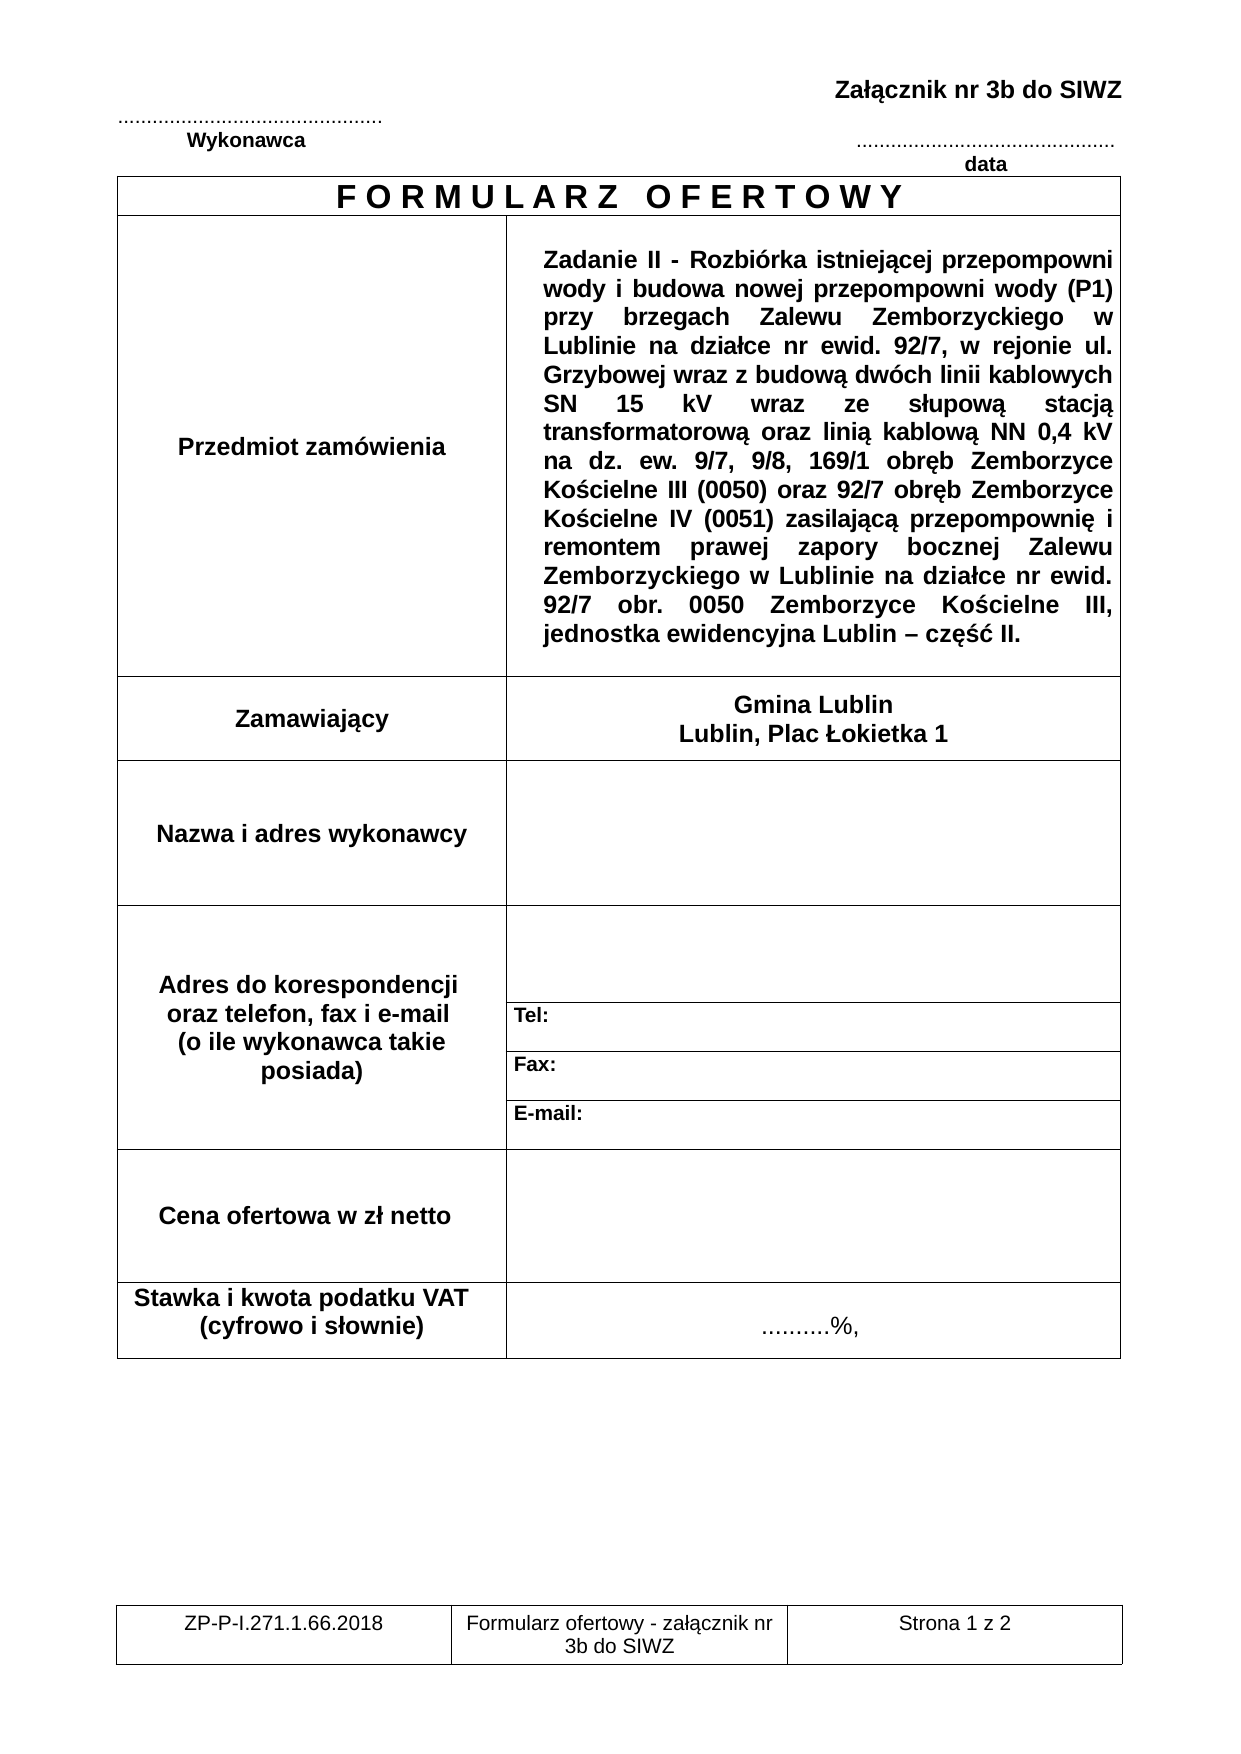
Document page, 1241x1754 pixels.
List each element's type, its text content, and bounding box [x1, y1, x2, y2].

table_cell Adres do korespondencji oraz telefon, fax i e-mail (o ile wykonawca takie posiada) [118, 906, 506, 1149]
table_cell Stawka i kwota podatku VAT (cyfrowo i słownie) [118, 1283, 506, 1358]
text .............................................. [117, 104, 1122, 128]
table_cell Gmina Lublin Lublin, Plac Łokietka 1 [507, 677, 1120, 760]
table_cell Zamawiający [118, 677, 506, 760]
text data [117, 152, 1122, 176]
table_cell [507, 906, 1120, 1002]
table_cell Cena ofertowa w zł netto [118, 1150, 506, 1282]
table_cell Przedmiot zamówienia [118, 216, 506, 676]
table_cell Zadanie II - Rozbiórka istniejącej przepompowni wody i budowa nowej przepompowni wody (P1) przy brzegach Zalewu Zemborzyckiego w Lublinie na działce nr ewid. 92/7, w rejonie ul. Grzybowej wraz z budową dwóch linii kablowych SN 15 kV wraz ze słupową stacją transformatorową oraz linią kablową NN 0,4 kV na dz. ew. 9/7, 9/8, 169/1 obręb Zemborzyce Kościelne III (0050) oraz 92/7 obręb Zemborzyce Kościelne IV (0051) zasilającą przepompownię i remontem prawej zapory bocznej Zalewu Zemborzyckiego w Lublinie na działce nr ewid. 92/7 obr. 0050 Zemborzyce Kościelne III, jednostka ewidencyjna Lublin – część II. [507, 216, 1120, 676]
text Wykonawca ............................................. [117, 128, 1122, 152]
table_cell [507, 761, 1120, 905]
table_cell Fax: [507, 1052, 1120, 1100]
subtitle Załącznik nr 3b do SIWZ [117, 75, 1122, 104]
table_cell Tel: [507, 1003, 1120, 1051]
table_cell [507, 1150, 1120, 1282]
table_cell ..........%, [507, 1283, 1120, 1358]
table_header F O R M U L A R Z O F E R T O W Y [118, 177, 1120, 215]
table_cell E-mail: [507, 1101, 1120, 1149]
table_cell Nazwa i adres wykonawcy [118, 761, 506, 905]
